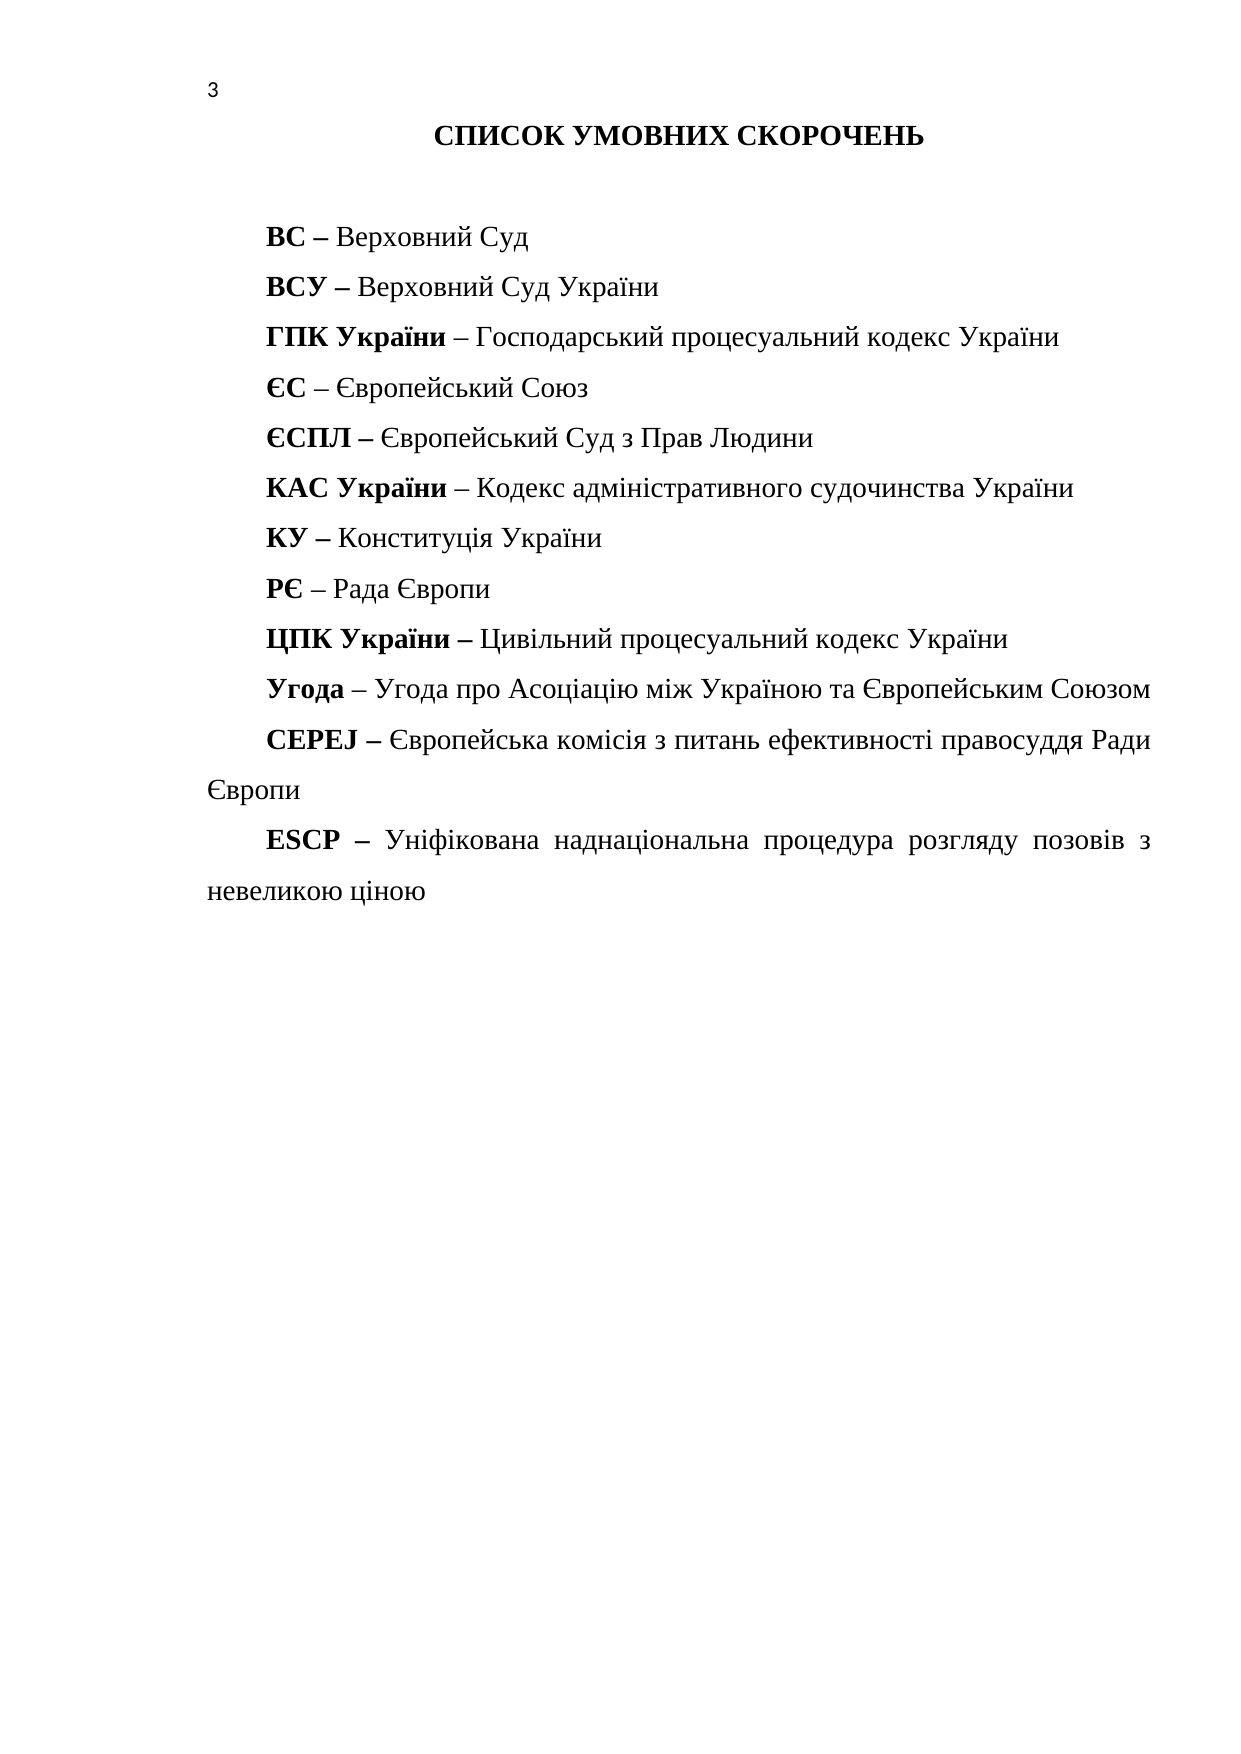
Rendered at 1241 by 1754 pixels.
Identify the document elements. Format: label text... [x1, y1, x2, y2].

text ВС – Верховний Суд [207, 219, 1152, 252]
text РЄ – Рада Європи [207, 571, 1152, 604]
text ВСУ – Верховний Суд України [207, 269, 1152, 303]
text КАС України – Кодекс адміністративного судочинства України [207, 470, 1152, 504]
text ЦПК України – Цивільний процесуальний кодекс України [207, 621, 1152, 655]
text ESCP – Уніфікована наднаціональна процедура розгляду позовів з невеликою ціною [207, 822, 1152, 906]
text ГПК України – Господарський процесуальний кодекс України [207, 319, 1152, 353]
text СПИСОК УМОВНИХ СКОРОЧЕНЬ [207, 118, 1152, 152]
text CEPEJ – Європейська комісія з питань ефективності правосуддя Ради Європи [207, 722, 1152, 806]
text КУ – Конституція України [207, 521, 1152, 554]
text ЄС – Європейський Союз [207, 370, 1152, 403]
text ЄСПЛ – Європейський Суд з Прав Людини [207, 420, 1152, 453]
text Угода – Угода про Асоціацію між Україною та Європейським Союзом [207, 672, 1152, 705]
